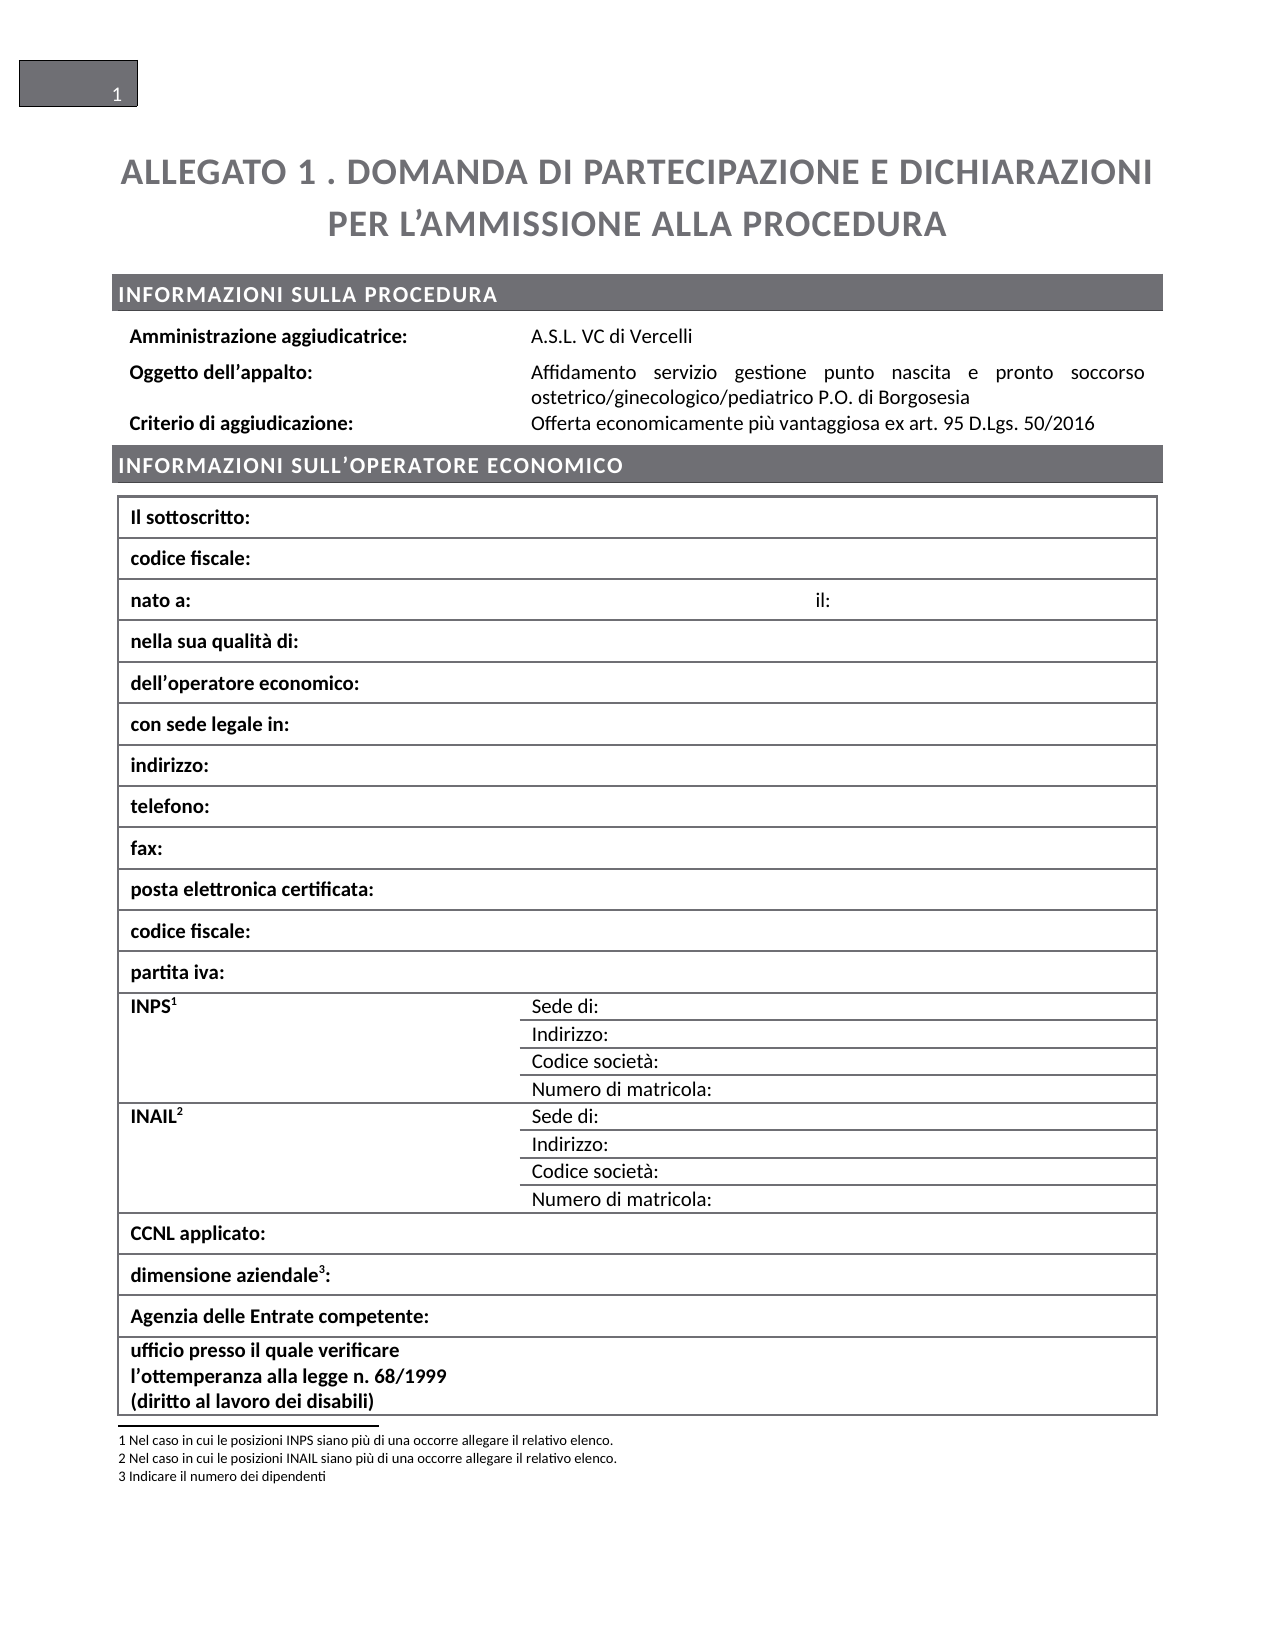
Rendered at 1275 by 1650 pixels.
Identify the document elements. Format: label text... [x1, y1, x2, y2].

table_cell [520, 1255, 1156, 1294]
table_header [520, 498, 1156, 537]
table_cell Agenzia delle Entrate competente: [119, 1296, 519, 1336]
subtitle INFORMAZIONI SULLA PROCEDURA [118, 280, 1157, 310]
table_cell Codice società: [520, 1159, 736, 1184]
table_cell posta elettronica certificata: [119, 870, 519, 909]
table_cell Affidamento servizio gestione punto nascita e pronto soccorso ostetrico/ginecologico/pediatrico P.O. di Borgosesia [520, 359, 1157, 410]
table_cell nella sua qualità di: [119, 621, 519, 661]
table_cell [520, 1214, 1156, 1253]
table_cell Codice società: [520, 1049, 736, 1074]
table_cell fax: [119, 828, 519, 867]
title ALLEGATO 1 . DOMANDA DI PARTECIPAZIONE E DICHIARAZIONI per l’ammissione alla procedura [118, 148, 1157, 246]
table_cell [736, 1049, 1156, 1074]
table_cell [520, 1338, 1156, 1414]
table_cell [520, 704, 1156, 743]
table_cell Criterio di aggiudicazione: [118, 410, 519, 445]
table_cell il: [803, 580, 881, 619]
table_cell Numero di matricola: [520, 1186, 736, 1212]
table_header Il sottoscritto: [119, 498, 519, 537]
table_cell [520, 911, 1156, 950]
table_cell codice fiscale: [119, 911, 519, 950]
table_cell Indirizzo: [520, 1131, 736, 1157]
table_cell [520, 580, 803, 619]
table_cell dimensione aziendale: [119, 1255, 519, 1294]
table_cell [520, 870, 1156, 909]
table_cell [736, 1186, 1156, 1212]
table_cell indirizzo: [119, 746, 519, 785]
table_cell dell’operatore economico: [119, 663, 519, 702]
table_cell ufficio presso il quale verificare l’ottemperanza alla legge n. 68/1999 (diritto al lavoro dei disabili) [119, 1338, 519, 1414]
table_cell [736, 1131, 1156, 1157]
table_cell Offerta economicamente più vantaggiosa ex art. 95 D.Lgs. 50/2016 [520, 410, 1157, 445]
table_cell [736, 1104, 1156, 1129]
table_cell con sede legale in: [119, 704, 519, 743]
table_cell [736, 1076, 1156, 1102]
table_cell Oggetto dell’appalto: [118, 359, 519, 410]
table_header Amministrazione aggiudicatrice: [118, 324, 519, 359]
table_cell [736, 994, 1156, 1019]
table_cell codice fiscale: [119, 539, 519, 578]
table_cell [520, 952, 1156, 992]
table_cell [520, 746, 1156, 785]
table_cell Indirizzo: [520, 1021, 736, 1047]
table_cell INPS [119, 994, 519, 1102]
table_cell [520, 621, 1156, 661]
table_cell CCNL applicato: [119, 1214, 519, 1253]
table_cell [520, 787, 1156, 826]
table_cell [520, 1296, 1156, 1336]
table_cell nato a: [119, 580, 519, 619]
table_cell partita iva: [119, 952, 519, 992]
table_cell [520, 663, 1156, 702]
table_cell [520, 539, 1156, 578]
table_cell [520, 828, 1156, 867]
subtitle INFORMAZIONI SULL’OPERATORE ECONOMICO [118, 452, 1157, 482]
table_header A.S.L. VC di Vercelli [520, 324, 1157, 359]
table_cell telefono: [119, 787, 519, 826]
table_cell Sede di: [520, 994, 736, 1019]
table_cell INAIL [119, 1104, 519, 1212]
table_cell [736, 1021, 1156, 1047]
table_cell [736, 1159, 1156, 1184]
table_cell Sede di: [520, 1104, 736, 1129]
table_cell Numero di matricola: [520, 1076, 736, 1102]
table_cell [881, 580, 1156, 619]
